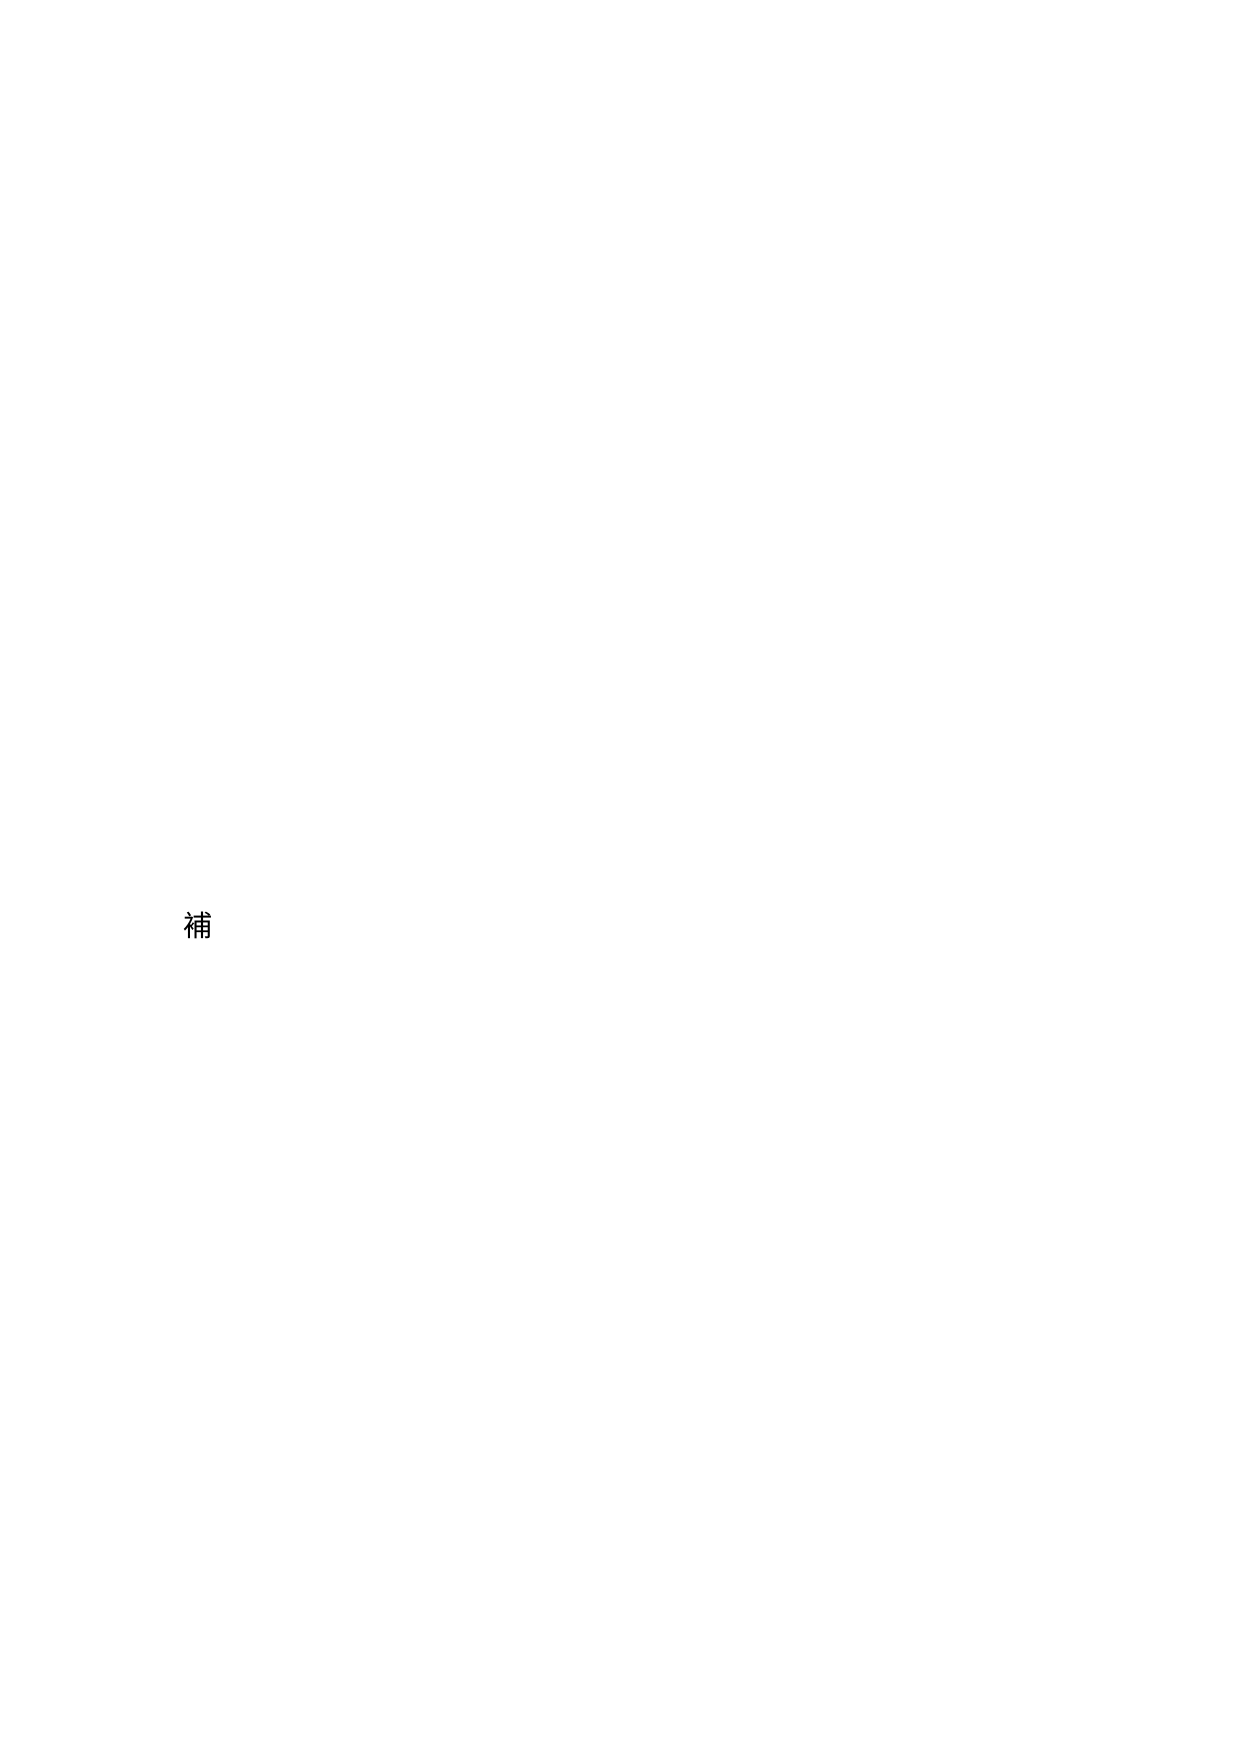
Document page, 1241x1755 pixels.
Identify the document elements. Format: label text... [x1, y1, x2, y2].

text 補 [141, 882, 1088, 945]
